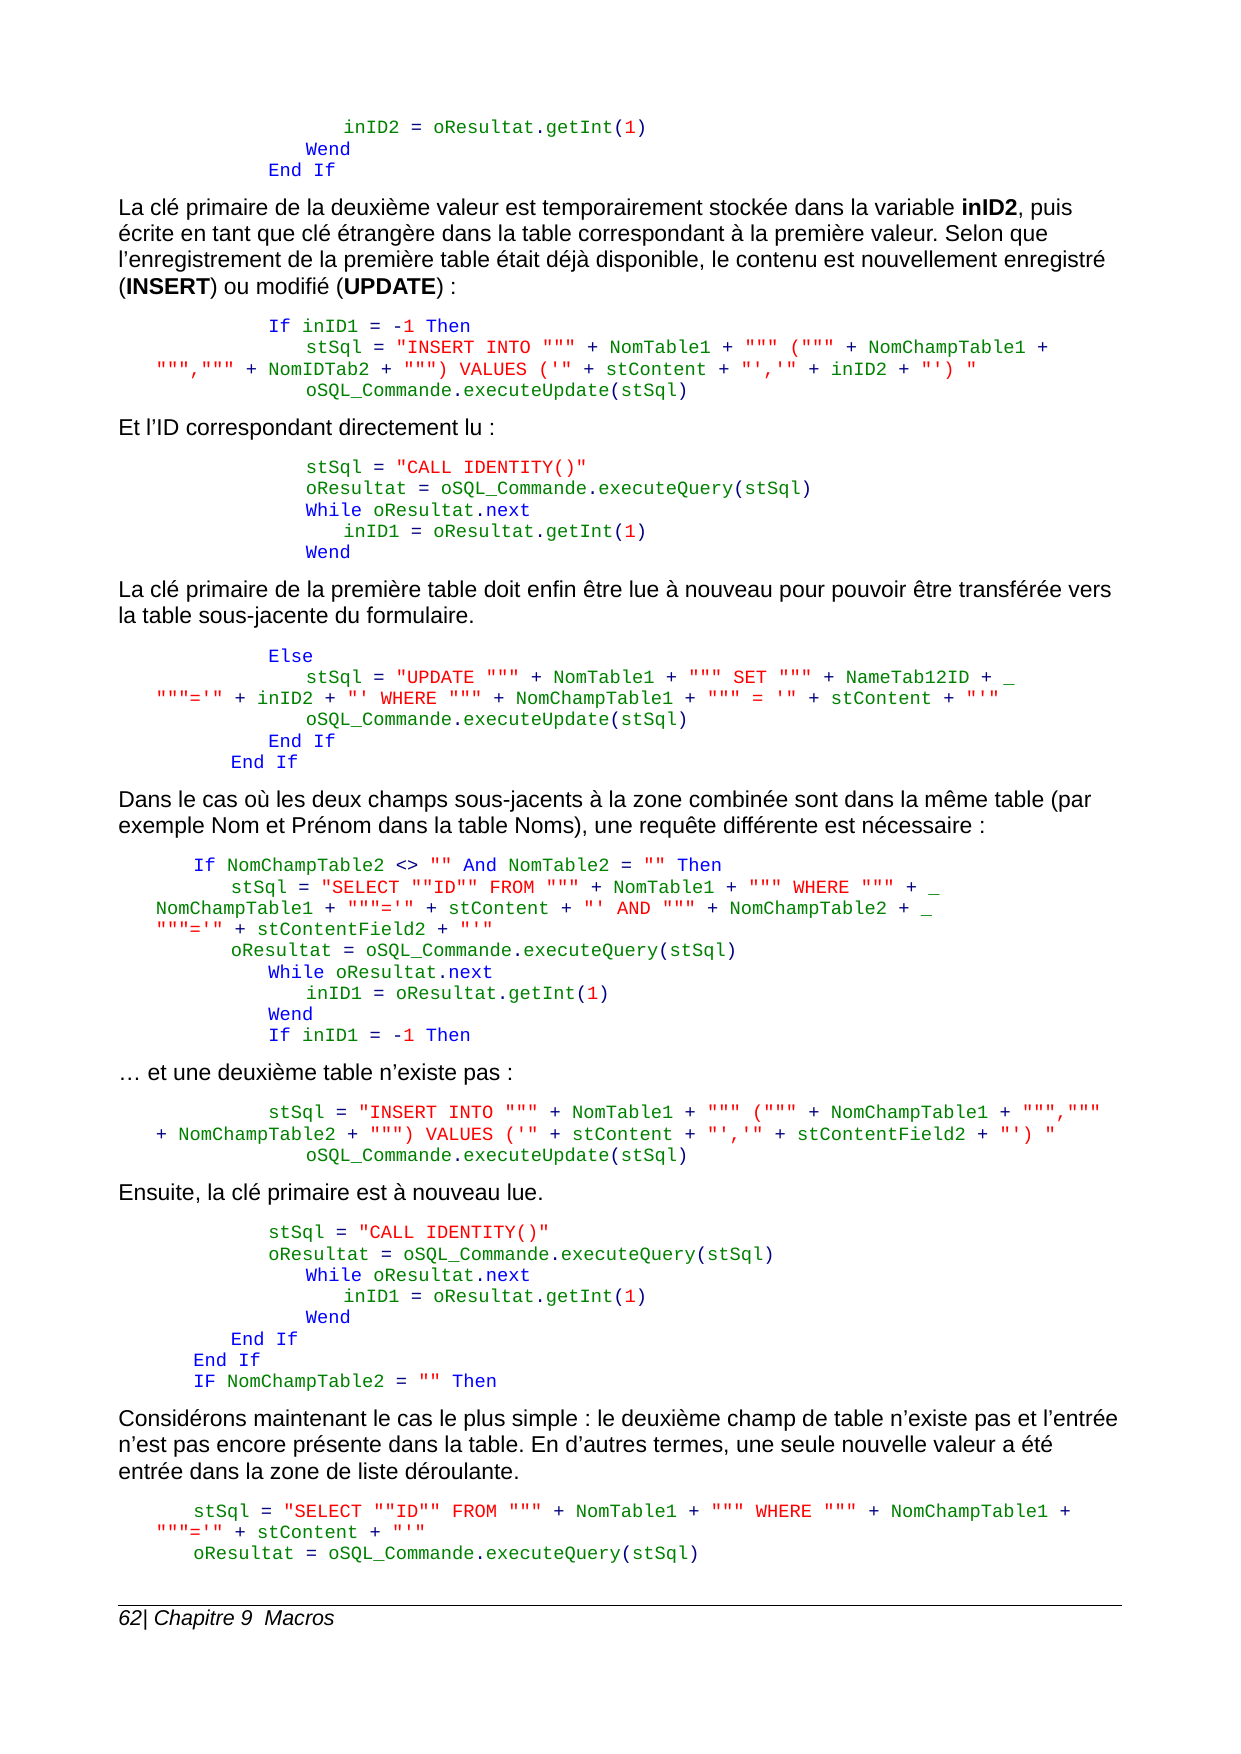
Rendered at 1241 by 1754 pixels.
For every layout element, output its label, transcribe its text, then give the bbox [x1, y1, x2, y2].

text oResultat = oSQL_Commande.executeQuery(stSql) [156, 1544, 1122, 1565]
text oSQL_Commande.executeUpdate(stSql) [156, 381, 1122, 402]
text inID1 = oResultat.getInt(1) [156, 1287, 1122, 1308]
text End If [156, 731, 1122, 753]
text oSQL_Commande.executeUpdate(stSql) [156, 710, 1122, 731]
text oResultat = oSQL_Commande.executeQuery(stSql) [156, 479, 1122, 500]
text stSql = "SELECT ""ID"" FROM """ + NomTable1 + """ WHERE """ + _ NomChampTable1 + """='" + stContent + "' AND """ + NomChampTable2 + _ """='" + stContentField2 + "'" [156, 877, 1122, 941]
text inID1 = oResultat.getInt(1) [156, 984, 1122, 1005]
text End If [156, 1329, 1122, 1351]
text Et l’ID correspondant directement lu : [118, 414, 1122, 440]
text stSql = "INSERT INTO """ + NomTable1 + """ (""" + NomChampTable1 + """,""" + NomIDTab2 + """) VALUES ('" + stContent + "','" + inID2 + "') " [156, 338, 1122, 381]
text Wend [156, 139, 1122, 161]
text stSql = "SELECT ""ID"" FROM """ + NomTable1 + """ WHERE """ + NomChampTable1 + """='" + stContent + "'" [156, 1502, 1122, 1544]
text Wend [156, 1308, 1122, 1329]
text If inID1 = -1 Then [156, 317, 1122, 338]
text Else [156, 646, 1122, 668]
text If NomChampTable2 <> "" And NomTable2 = "" Then [156, 856, 1122, 877]
text stSql = "CALL IDENTITY()" [156, 458, 1122, 479]
text inID1 = oResultat.getInt(1) [156, 522, 1122, 543]
text stSql = "CALL IDENTITY()" [156, 1223, 1122, 1244]
text End If [156, 753, 1122, 774]
text End If [156, 1351, 1122, 1372]
text While oResultat.next [156, 1266, 1122, 1287]
text End If [156, 161, 1122, 182]
text Wend [156, 543, 1122, 564]
text Considérons maintenant le cas le plus simple : le deuxième champ de table n’existe pas et l’entrée n’est pas encore présente dans la table. En d’autres termes, une seule nouvelle valeur a été entrée dans la zone de liste déroulante. [118, 1405, 1122, 1484]
text stSql = "INSERT INTO """ + NomTable1 + """ (""" + NomChampTable1 + """,""" + NomChampTable2 + """) VALUES ('" + stContent + "','" + stContentField2 + "') " [156, 1103, 1122, 1146]
text La clé primaire de la deuxième valeur est temporairement stockée dans la variable inID2, puis écrite en tant que clé étrangère dans la table correspondant à la première valeur. Selon que l’enregistrement de la première table était déjà disponible, le contenu est nouvellement enregistré (INSERT) ou modifié (UPDATE) : [118, 194, 1122, 299]
text inID2 = oResultat.getInt(1) [156, 118, 1122, 139]
text La clé primaire de la première table doit enfin être lue à nouveau pour pouvoir être transférée vers la table sous-jacente du formulaire. [118, 576, 1122, 629]
text … et une deuxième table n’existe pas : [118, 1059, 1122, 1086]
text stSql = "UPDATE """ + NomTable1 + """ SET """ + NameTab12ID + _ """='" + inID2 + "' WHERE """ + NomChampTable1 + """ = '" + stContent + "'" [156, 668, 1122, 710]
text IF NomChampTable2 = "" Then [156, 1372, 1122, 1393]
text oSQL_Commande.executeUpdate(stSql) [156, 1146, 1122, 1167]
text While oResultat.next [156, 500, 1122, 522]
text oResultat = oSQL_Commande.executeQuery(stSql) [156, 941, 1122, 962]
text oResultat = oSQL_Commande.executeQuery(stSql) [156, 1244, 1122, 1266]
text If inID1 = -1 Then [156, 1026, 1122, 1047]
text While oResultat.next [156, 962, 1122, 984]
text Wend [156, 1005, 1122, 1026]
text Dans le cas où les deux champs sous-jacents à la zone combinée sont dans la même table (par exemple Nom et Prénom dans la table Noms), une requête différente est nécessaire : [118, 786, 1122, 838]
text Ensuite, la clé primaire est à nouveau lue. [118, 1179, 1122, 1205]
